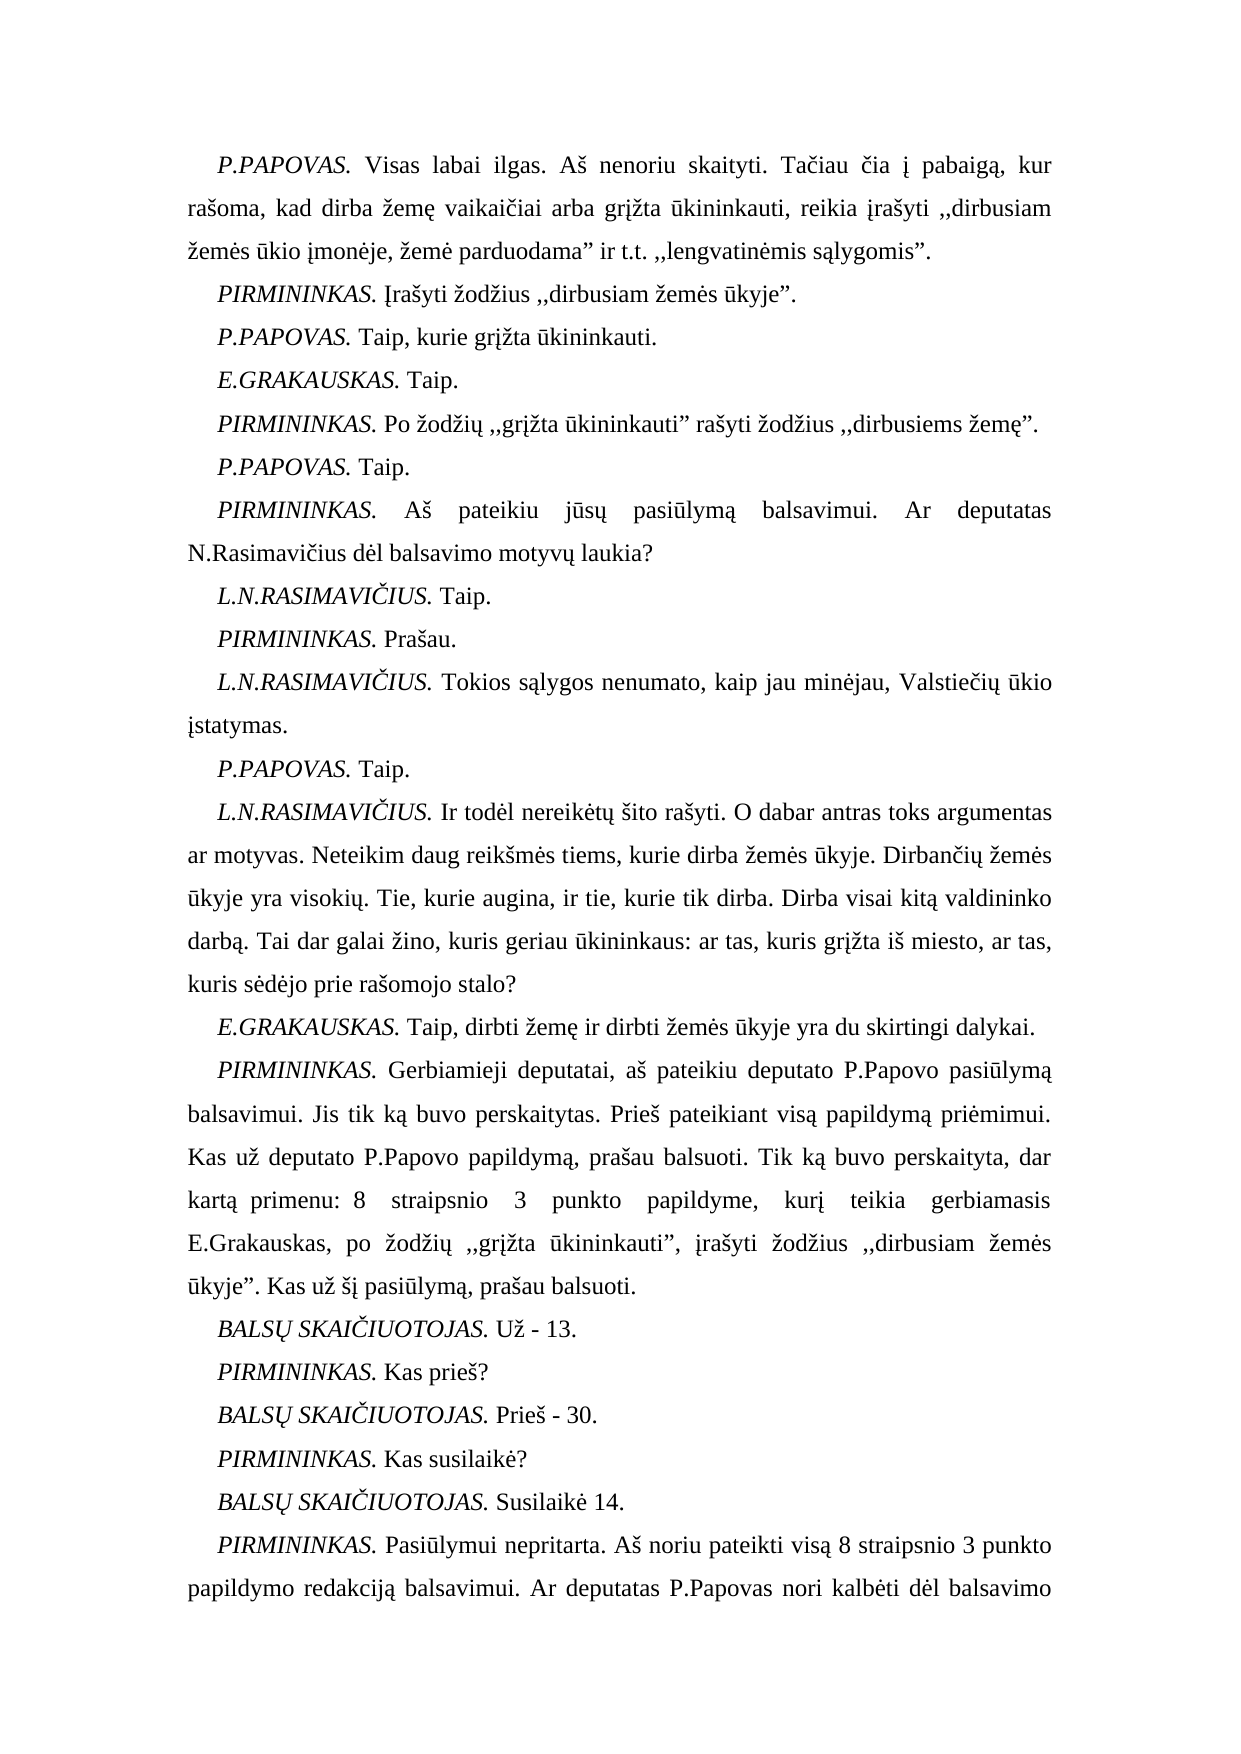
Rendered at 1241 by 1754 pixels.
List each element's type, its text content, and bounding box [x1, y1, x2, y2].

text PIRMININKAS. Kas susilaikė? [187, 1444, 1053, 1472]
text L.N.RASIMAVIČIUS. Ir todėl nereikėtų šito rašyti. O dabar antras toks argumentas ar motyvas. Neteikim daug reikšmės tiems, kurie dirba žemės ūkyje. Dirbančių žemės ūkyje yra visokių. Tie, kurie augina, ir tie, kurie tik dirba. Dirba visai kitą valdininko darbą. Tai dar galai žino, kuris geriau ūkininkaus: ar tas, kuris grįžta iš miesto, ar tas, kuris sėdėjo prie rašomojo stalo? [187, 797, 1053, 998]
text P.PAPOVAS. Visas labai ilgas. Aš nenoriu skaityti. Tačiau čia į pabaigą, kur rašoma, kad dirba žemę vaikaičiai arba grįžta ūkininkauti, reikia įrašyti ,,dirbusiam žemės ūkio įmonėje, žemė parduodama” ir t.t. ,,lengvatinėmis sąlygomis”. [187, 150, 1053, 265]
text BALSŲ SKAIČIUOTOJAS. Susilaikė 14. [187, 1487, 1053, 1516]
text L.N.RASIMAVIČIUS. Tokios sąlygos nenumato, kaip jau minėjau, Valstiečių ūkio įstatymas. [187, 667, 1053, 739]
text P.PAPOVAS. Taip. [187, 452, 1053, 481]
text P.PAPOVAS. Taip, kurie grįžta ūkininkauti. [187, 322, 1053, 351]
text PIRMININKAS. Pasiūlymui nepritarta. Aš noriu pateikti visą 8 straipsnio 3 punkto papildymo redakciją balsavimui. Ar deputatas P.Papovas nori kalbėti dėl balsavimo [187, 1530, 1053, 1602]
text BALSŲ SKAIČIUOTOJAS. Prieš - 30. [187, 1401, 1053, 1429]
text PIRMININKAS. Kas prieš? [187, 1357, 1053, 1386]
text PIRMININKAS. Prašau. [187, 624, 1053, 653]
text P.PAPOVAS. Taip. [187, 754, 1053, 782]
text PIRMININKAS. Aš pateikiu jūsų pasiūlymą balsavimui. Ar deputatas N.Rasimavičius dėl balsavimo motyvų laukia? [187, 495, 1053, 567]
text PIRMININKAS. Įrašyti žodžius ,,dirbusiam žemės ūkyje”. [187, 279, 1053, 308]
text E.GRAKAUSKAS. Taip. [187, 366, 1053, 394]
text BALSŲ SKAIČIUOTOJAS. Už - 13. [187, 1314, 1053, 1343]
text E.GRAKAUSKAS. Taip, dirbti žemę ir dirbti žemės ūkyje yra du skirtingi dalykai. [187, 1012, 1053, 1041]
text PIRMININKAS. Gerbiamieji deputatai, aš pateikiu deputato P.Papovo pasiūlymą balsavimui. Jis tik ką buvo perskaitytas. Prieš pateikiant visą papildymą priėmimui. Kas už deputato P.Papovo papildymą, prašau balsuoti. Tik ką buvo perskaityta, dar kartą primenu: 8 straipsnio 3 punkto papildyme, kurį teikia gerbiamasis E.Grakauskas, po žodžių ,,grįžta ūkininkauti”, įrašyti žodžius ,,dirbusiam žemės ūkyje”. Kas už šį pasiūlymą, prašau balsuoti. [187, 1056, 1053, 1300]
text L.N.RASIMAVIČIUS. Taip. [187, 581, 1053, 610]
text PIRMININKAS. Po žodžių ,,grįžta ūkininkauti” rašyti žodžius ,,dirbusiems žemę”. [187, 409, 1053, 437]
